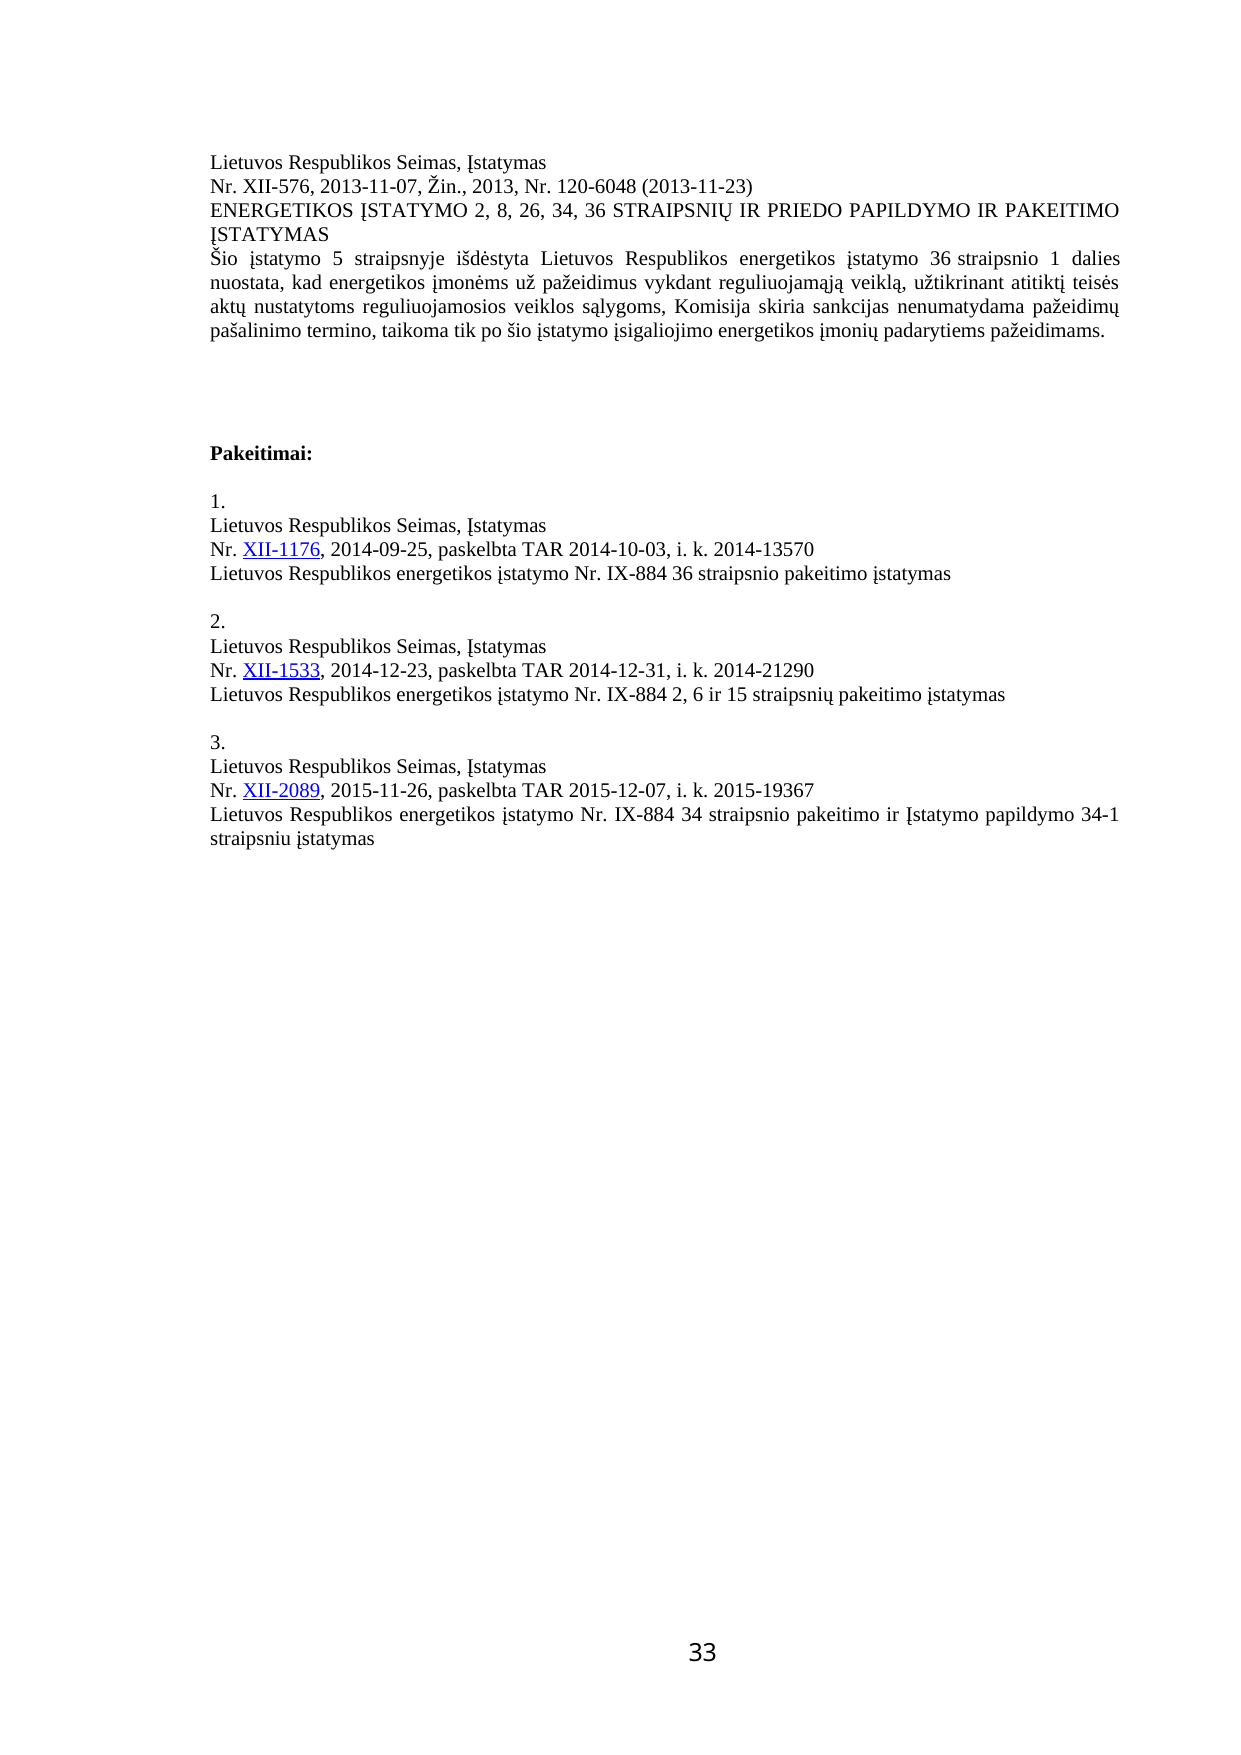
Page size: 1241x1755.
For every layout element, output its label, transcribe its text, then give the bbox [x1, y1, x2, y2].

text Lietuvos Respublikos Seimas, Įstatymas [210, 513, 1120, 537]
text 1. [210, 489, 1120, 513]
text ENERGETIKOS ĮSTATYMO 2, 8, 26, 34, 36 STRAIPSNIŲ IR PRIEDO PAPILDYMO IR PAKEITIMO ĮSTATYMAS [210, 198, 1120, 246]
text Šio įstatymo 5 straipsnyje išdėstyta Lietuvos Respublikos energetikos įstatymo 36 straipsnio 1 dalies nuostata, kad energetikos įmonėms už pažeidimus vykdant reguliuojamąją veiklą, užtikrinant atitiktį teisės aktų nustatytoms reguliuojamosios veiklos sąlygoms, Komisija skiria sankcijas nenumatydama pažeidimų pašalinimo termino, taikoma tik po šio įstatymo įsigaliojimo energetikos įmonių padarytiems pažeidimams. [210, 246, 1120, 342]
text Nr. XII-2089, 2015-11-26, paskelbta TAR 2015-12-07, i. k. 2015-19367 [210, 778, 1120, 802]
text Lietuvos Respublikos energetikos įstatymo Nr. IX-884 34 straipsnio pakeitimo ir Įstatymo papildymo 34-1 straipsniu įstatymas [210, 802, 1120, 850]
text Lietuvos Respublikos energetikos įstatymo Nr. IX-884 36 straipsnio pakeitimo įstatymas [210, 561, 1120, 585]
text Lietuvos Respublikos Seimas, Įstatymas [210, 633, 1120, 658]
text Nr. XII-1176, 2014-09-25, paskelbta TAR 2014-10-03, i. k. 2014-13570 [210, 537, 1120, 561]
text Lietuvos Respublikos energetikos įstatymo Nr. IX-884 2, 6 ir 15 straipsnių pakeitimo įstatymas [210, 682, 1120, 706]
text 2. [210, 609, 1120, 633]
text Lietuvos Respublikos Seimas, Įstatymas [210, 754, 1120, 778]
text Nr. XII-1533, 2014-12-23, paskelbta TAR 2014-12-31, i. k. 2014-21290 [210, 658, 1120, 682]
text Lietuvos Respublikos Seimas, Įstatymas [210, 150, 1120, 174]
text Pakeitimai: [210, 441, 1120, 465]
text Nr. XII-576, 2013-11-07, Žin., 2013, Nr. 120-6048 (2013-11-23) [210, 174, 1120, 198]
text 3. [210, 730, 1120, 754]
